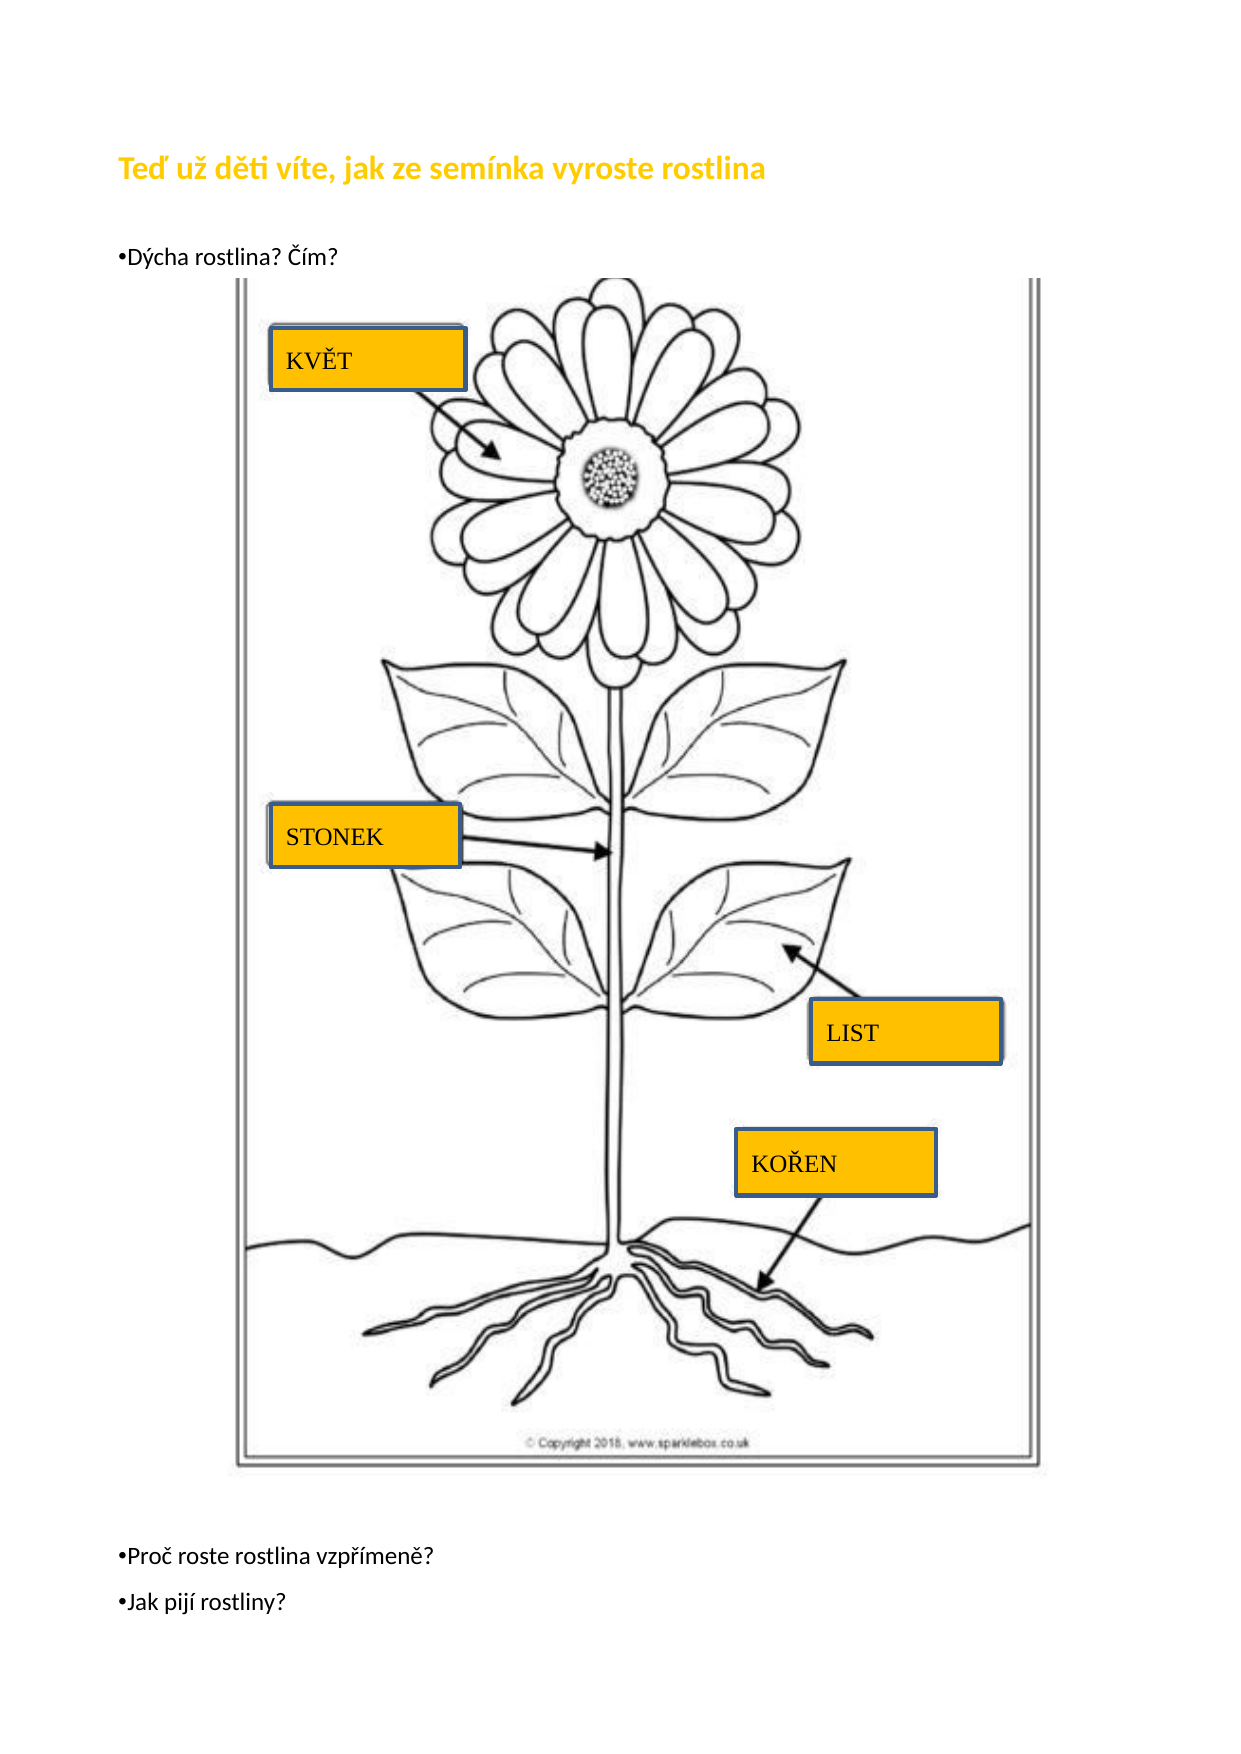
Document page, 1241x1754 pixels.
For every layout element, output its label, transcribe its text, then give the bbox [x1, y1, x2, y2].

list Dýcha rostlina? Čím? [118, 241, 1122, 272]
list Proč roste rostlina vzpřímeně? [118, 287, 1122, 1570]
list Jak pijí rostliny? [118, 1586, 1122, 1616]
text Teď už děti víte, jak ze semínka vyroste rostlina [118, 147, 1122, 188]
